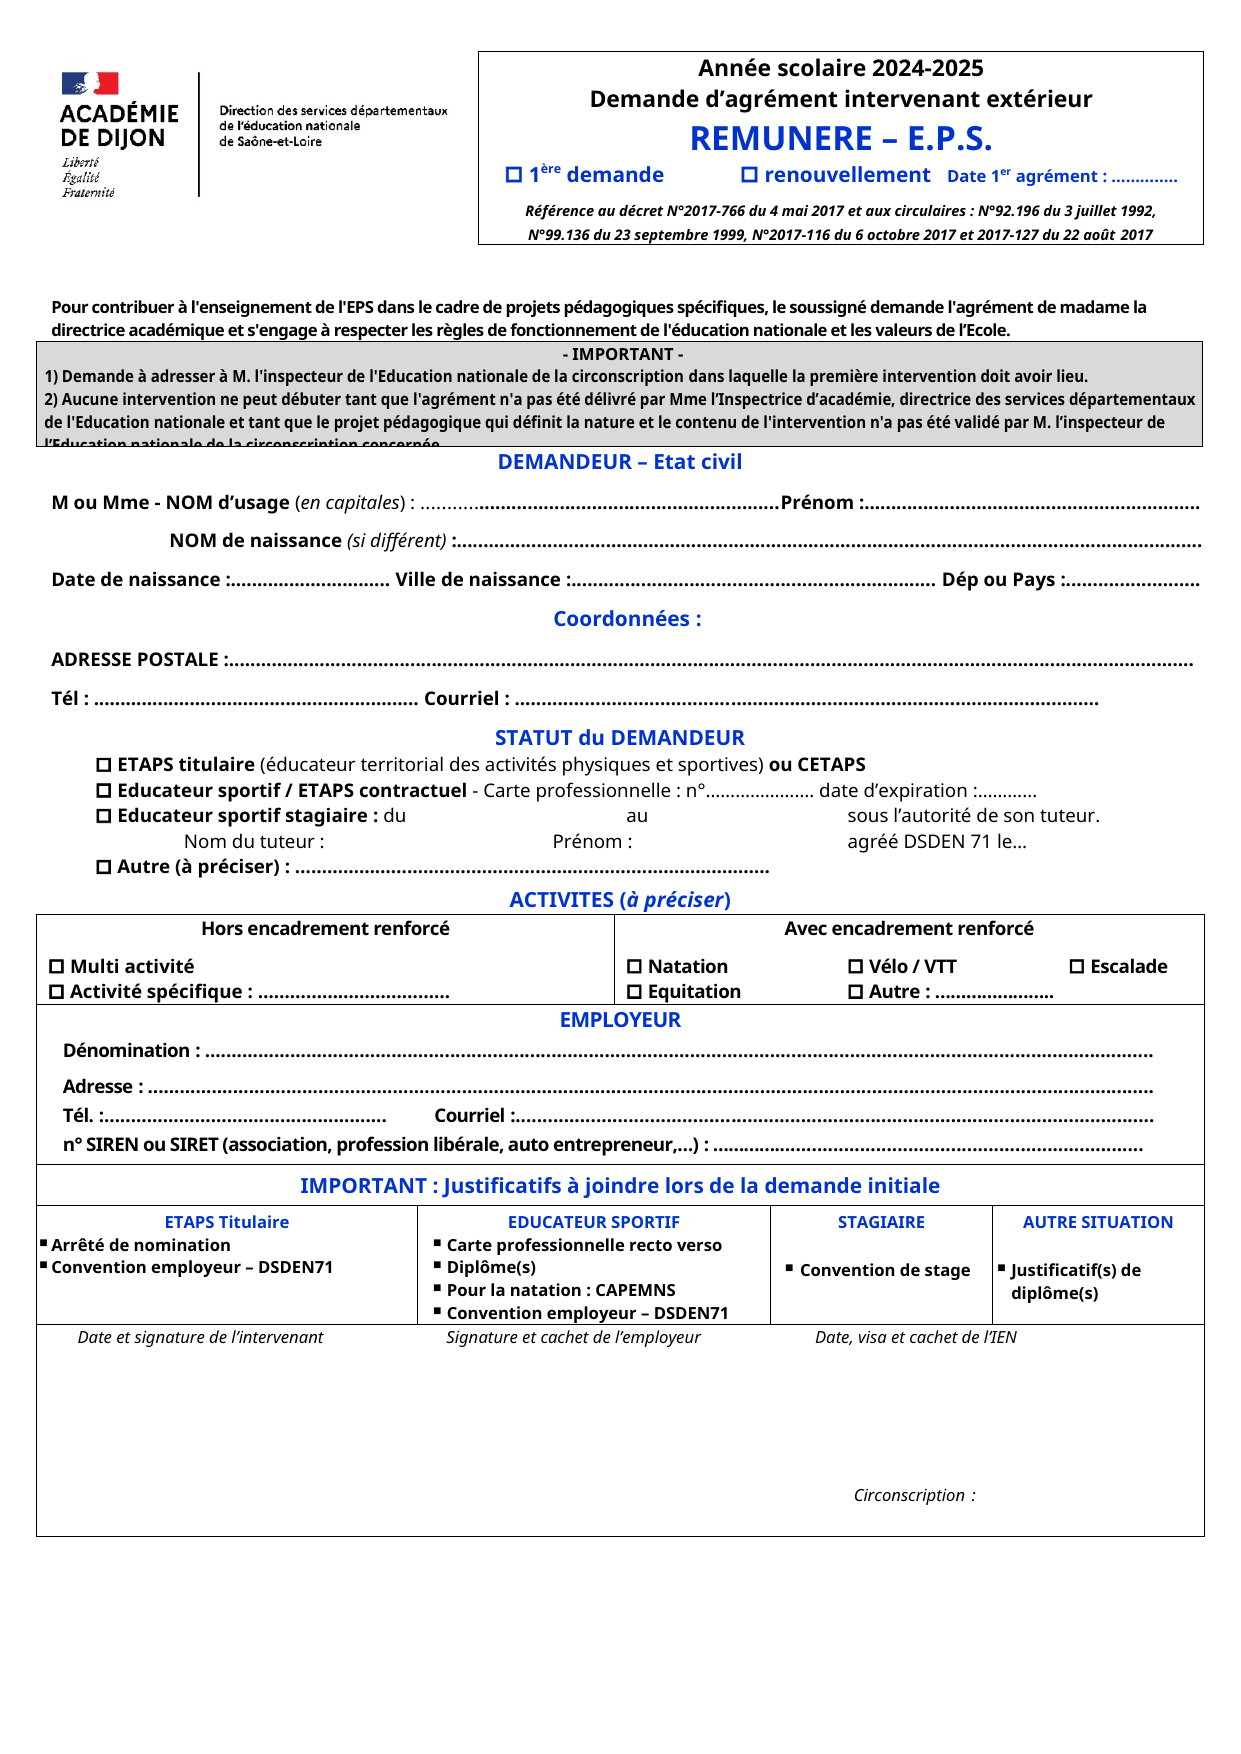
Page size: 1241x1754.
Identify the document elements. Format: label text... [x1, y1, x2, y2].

table_cell EDUCATEUR SPORTIF Carte professionnelle recto verso Diplôme(s) Pour la natation : CAPEMNS Convention employeur – DSDEN71 [418, 1206, 770, 1324]
text  Autre (à préciser) : …………………………………………………………………………….. [36, 854, 1204, 879]
table_cell IMPORTANT : Justificatifs à joindre lors de la demande initiale [37, 1165, 1204, 1205]
table_cell STAGIAIRE Convention de stage [771, 1206, 992, 1324]
text DEMANDEUR – Etat civil [36, 447, 1204, 475]
table_header - IMPORTANT - 1) Demande à adresser à M. l'inspecteur de l'Education nationale de la circonscription dans laquelle la première intervention doit avoir lieu. 2) Aucune intervention ne peut débuter tant que l'agrément n'a pas été délivré par Mme l’Inspectrice d’académie, directrice des services départementaux de l'Education nationale et tant que le projet pédagogique qui définit la nature et le contenu de l'intervention n'a pas été validé par M. l’inspecteur de l’Education nationale de la circonscription concernée. [37, 342, 1202, 446]
table_cell AUTRE SITUATION Justificatif(s) de diplôme(s) [993, 1206, 1204, 1324]
table_header Année scolaire 2024-2025 Demande d’agrément intervenant extérieur REMUNERE – E.P.S.  1ère demande  renouvellement Date 1er agrément : ………….. Référence au décret N°2017-766 du 4 mai 2017 et aux circulaires : N°92.196 du 3 juillet 1992, N°99.136 du 23 septembre 1999, N°2017-116 du 6 octobre 2017 et 2017-127 du 22 août 2017 [479, 52, 1203, 244]
text ADRESSE POSTALE : [51, 647, 1204, 672]
table_header Avec encadrement renforcé  Natation  Vélo / VTT  Escalade  Equitation  Autre : ………………….. [615, 915, 1204, 1004]
text  Educateur sportif / ETAPS contractuel - Carte professionnelle : n°…………………. date d’expiration :………... [36, 777, 1204, 803]
text Tél : Courriel : …………………………………………………………… [51, 685, 1204, 710]
text M ou Mme - NOM d’usage (en capitales) : Prénom : [51, 489, 1204, 515]
table_cell EMPLOYEUR Dénomination : Adresse : Tél. : Courriel : n° SIREN ou SIRET (association, profession libérale, auto entrepreneur,…) : …………. [37, 1005, 1204, 1163]
text ACTIVITES (à préciser) [36, 885, 1204, 914]
text Pour contribuer à l'enseignement de l'EPS dans le cadre de projets pédagogiques spécifiques, le soussigné demande l'agrément de madame la directrice académique et s'engage à respecter les règles de fonctionnement de l'éducation nationale et les valeurs de l’Ecole. [51, 296, 1204, 341]
text STATUT du DEMANDEUR [36, 723, 1204, 752]
text Date de naissance : Ville de naissance : Dép ou Pays : [51, 566, 1204, 591]
table_header Hors encadrement renforcé  Multi activité  Activité spécifique : ……………………………… [37, 915, 614, 1004]
text Nom du tuteur : Prénom : agréé DSDEN 71 le… [36, 828, 1204, 854]
table_cell Date et signature de l’intervenant Signature et cachet de l’employeur Date, visa et cachet de l’IEN Circonscription : [37, 1325, 1204, 1536]
table_cell ETAPS Titulaire Arrêté de nomination Convention employeur – DSDEN71 [37, 1206, 417, 1324]
text Coordonnées : [51, 604, 1204, 632]
text  Educateur sportif stagiaire : du au sous l’autorité de son tuteur. [36, 803, 1204, 828]
text NOM de naissance (si différent) : [169, 528, 1204, 553]
text  ETAPS titulaire (éducateur territorial des activités physiques et sportives) ou CETAPS [36, 752, 1204, 777]
